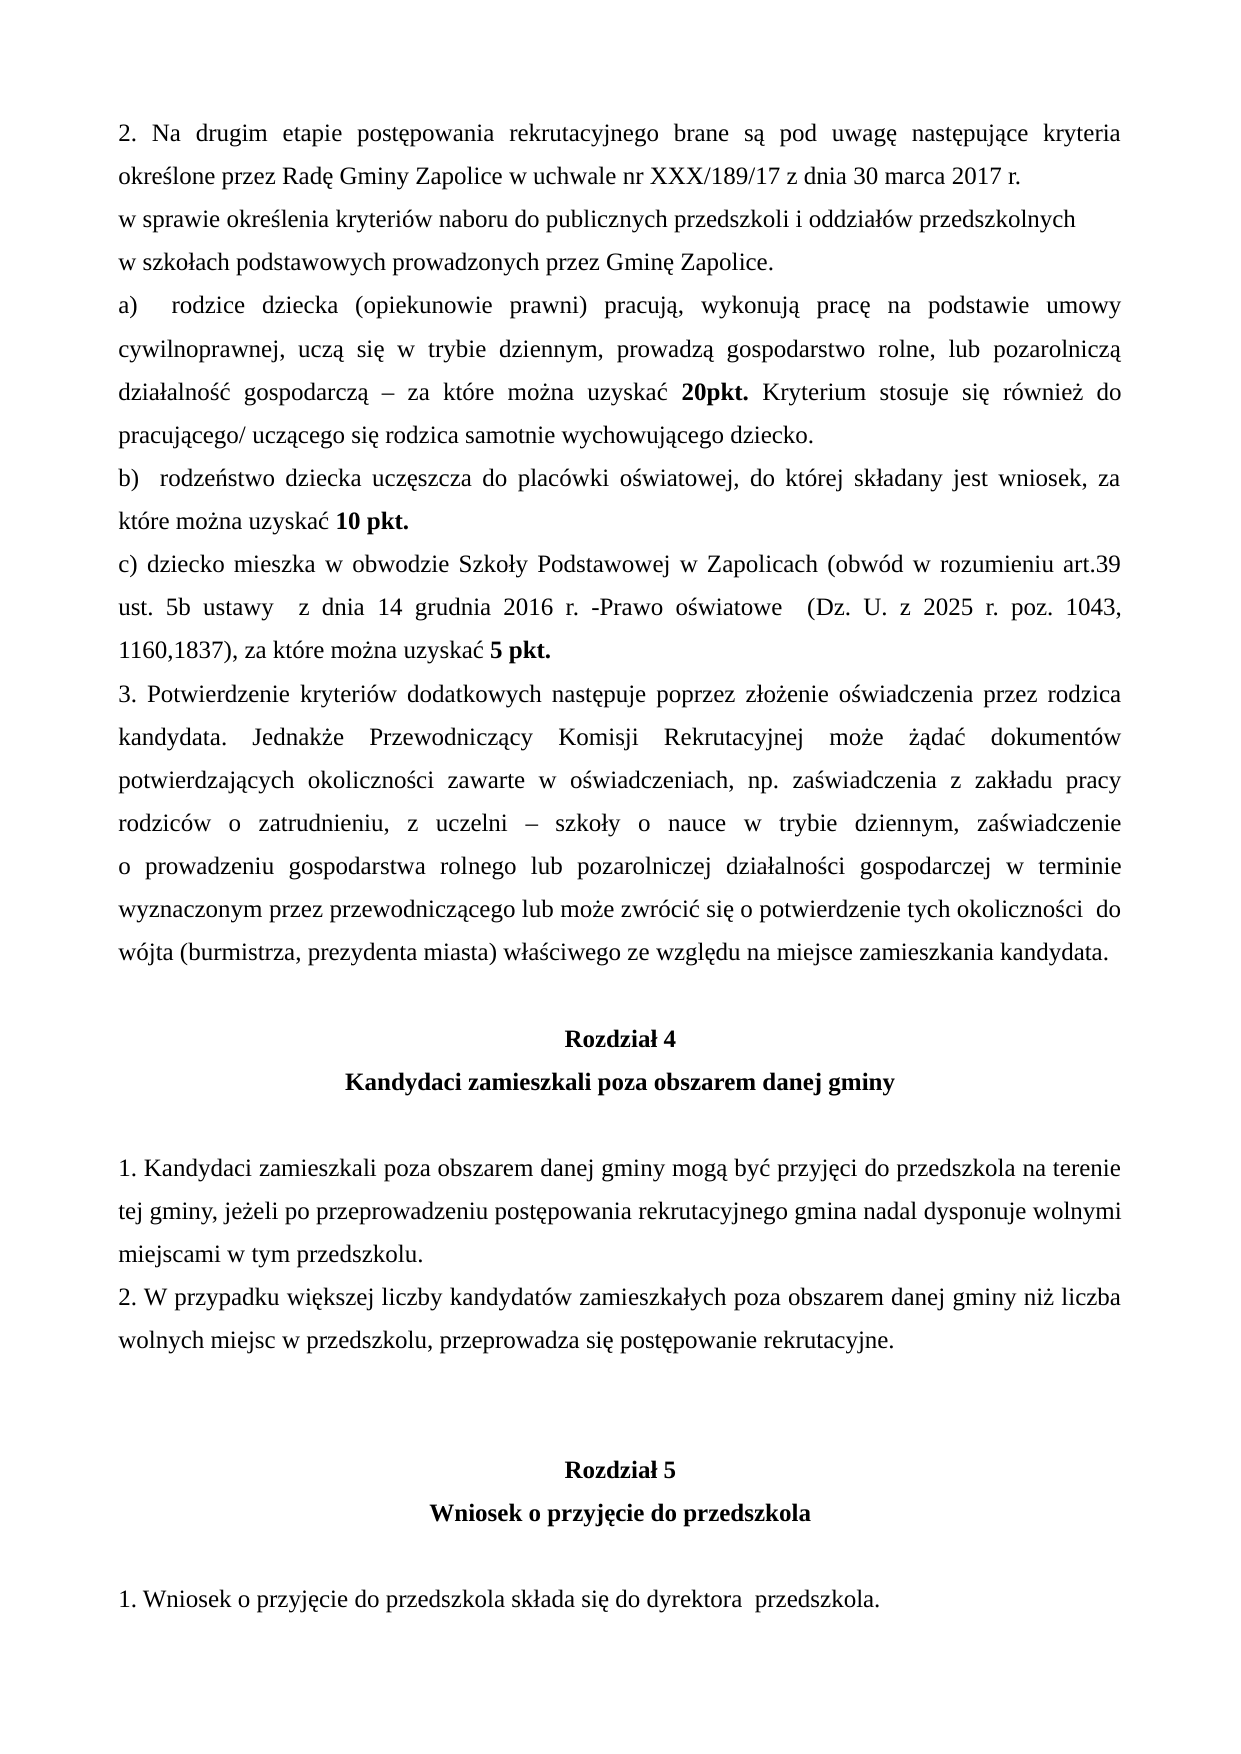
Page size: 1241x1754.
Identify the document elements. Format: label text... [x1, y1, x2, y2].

text 1. Wniosek o przyjęcie do przedszkola składa się do dyrektora przedszkola. [118, 1584, 1122, 1613]
text c) dziecko mieszka w obwodzie Szkoły Podstawowej w Zapolicach (obwód w rozumieniu art.39 ust. 5b ustawy z dnia 14 grudnia 2016 r. -Prawo oświatowe (Dz. U. z 2025 r. poz. 1043, 1160,1837), za które można uzyskać 5 pkt. [118, 549, 1122, 664]
text 1. Kandydaci zamieszkali poza obszarem danej gminy mogą być przyjęci do przedszkola na terenie tej gminy, jeżeli po przeprowadzeniu postępowania rekrutacyjnego gmina nadal dysponuje wolnymi miejscami w tym przedszkolu. [118, 1153, 1122, 1268]
text a) rodzice dziecka (opiekunowie prawni) pracują, wykonują pracę na podstawie umowy cywilnoprawnej, uczą się w trybie dziennym, prowadzą gospodarstwo rolne, lub pozarolniczą działalność gospodarczą – za które można uzyskać 20pkt. Kryterium stosuje się również do pracującego/ uczącego się rodzica samotnie wychowującego dziecko. [118, 291, 1122, 449]
text 2. W przypadku większej liczby kandydatów zamieszkałych poza obszarem danej gminy niż liczba wolnych miejsc w przedszkolu, przeprowadza się postępowanie rekrutacyjne. [118, 1282, 1122, 1354]
text w szkołach podstawowych prowadzonych przez Gminę Zapolice. [118, 247, 1122, 276]
text Rozdział 4 [118, 1024, 1122, 1052]
text Kandydaci zamieszkali poza obszarem danej gminy [118, 1067, 1122, 1096]
text 2. Na drugim etapie postępowania rekrutacyjnego brane są pod uwagę następujące kryteria określone przez Radę Gminy Zapolice w uchwale nr XXX/189/17 z dnia 30 marca 2017 r. [118, 118, 1122, 190]
text Wniosek o przyjęcie do przedszkola [118, 1498, 1122, 1527]
text 3. Potwierdzenie kryteriów dodatkowych następuje poprzez złożenie oświadczenia przez rodzica kandydata. Jednakże Przewodniczący Komisji Rekrutacyjnej może żądać dokumentów potwierdzających okoliczności zawarte w oświadczeniach, np. zaświadczenia z zakładu pracy rodziców o zatrudnieniu, z uczelni – szkoły o nauce w trybie dziennym, zaświadczenie o prowadzeniu gospodarstwa rolnego lub pozarolniczej działalności gospodarczej w terminie wyznaczonym przez przewodniczącego lub może zwrócić się o potwierdzenie tych okoliczności do wójta (burmistrza, prezydenta miasta) właściwego ze względu na miejsce zamieszkania kandydata. [118, 679, 1122, 966]
text w sprawie określenia kryteriów naboru do publicznych przedszkoli i oddziałów przedszkolnych [118, 204, 1122, 233]
text Rozdział 5 [118, 1455, 1122, 1484]
text b) rodzeństwo dziecka uczęszcza do placówki oświatowej, do której składany jest wniosek, za które można uzyskać 10 pkt. [118, 463, 1122, 535]
